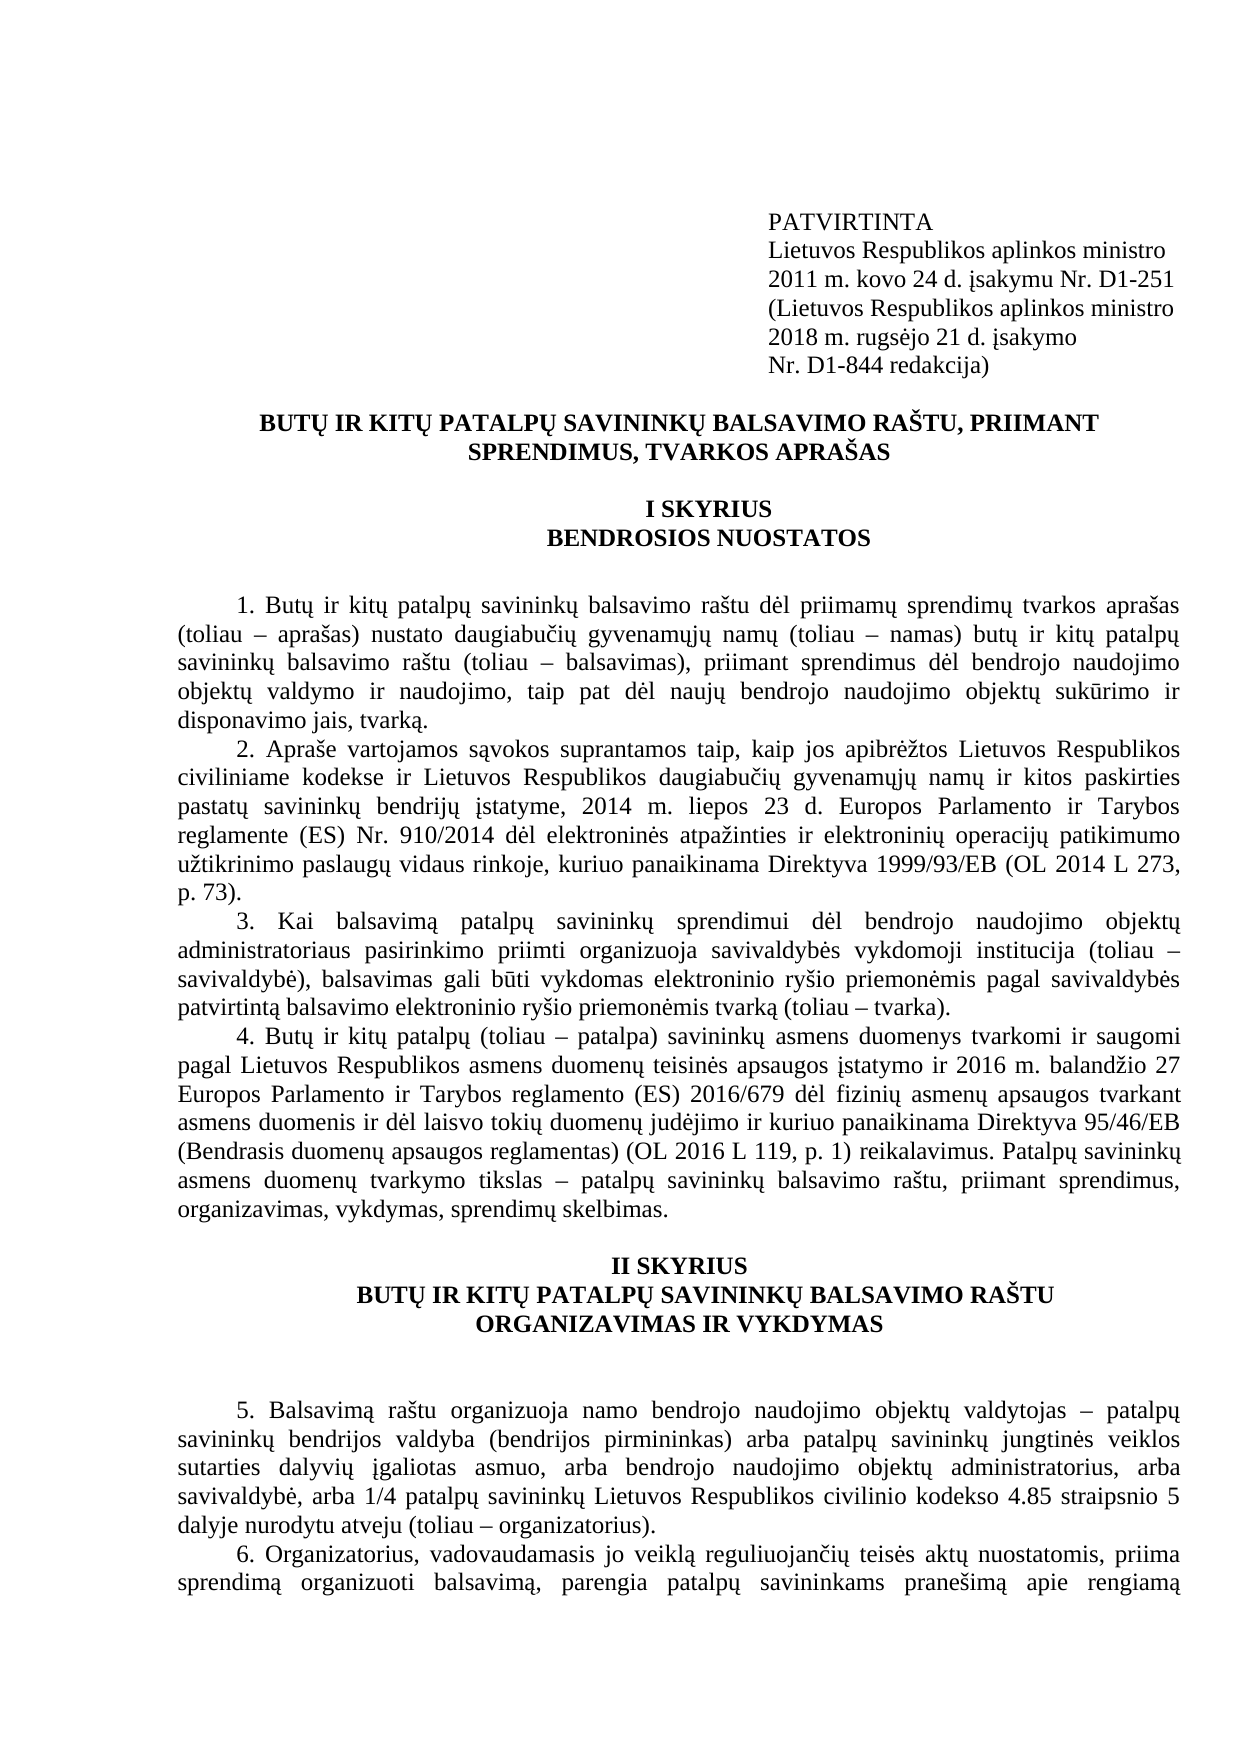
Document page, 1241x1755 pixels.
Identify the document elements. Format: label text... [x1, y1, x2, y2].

text 2018 m. rugsėjo 21 d. įsakymo [649, 322, 1181, 350]
text Nr. D1-844 redakcija) [649, 350, 1181, 379]
text 2011 m. kovo 24 d. įsakymu Nr. D1-251 [649, 264, 1181, 293]
text PATVIRTINTA [649, 207, 1181, 235]
text Lietuvos Respublikos aplinkos ministro [649, 235, 1181, 264]
text 4. Butų ir kitų patalpų (toliau – patalpa) savininkų asmens duomenys tvarkomi ir saugomi pagal Lietuvos Respublikos asmens duomenų teisinės apsaugos įstatymo ir 2016 m. balandžio 27 Europos Parlamento ir Tarybos reglamento (ES) 2016/679 dėl fizinių asmenų apsaugos tvarkant asmens duomenis ir dėl laisvo tokių duomenų judėjimo ir kuriuo panaikinama Direktyva 95/46/EB (Bendrasis duomenų apsaugos reglamentas) (OL 2016 L 119, p. 1) reikalavimus. Patalpų savininkų asmens duomenų tvarkymo tikslas – patalpų savininkų balsavimo raštu, priimant sprendimus, organizavimas, vykdymas, sprendimų skelbimas. [177, 1021, 1181, 1222]
text 5. Balsavimą raštu organizuoja namo bendrojo naudojimo objektų valdytojas – patalpų savininkų bendrijos valdyba (bendrijos pirmininkas) arba patalpų savininkų jungtinės veiklos sutarties dalyvių įgaliotas asmuo, arba bendrojo naudojimo objektų administratorius, arba savivaldybė, arba 1/4 patalpų savininkų Lietuvos Respublikos civilinio kodekso 4.85 straipsnio 5 dalyje nurodytu atveju (toliau – organizatorius). [177, 1395, 1181, 1539]
text BENDROSIOS NUOSTATOS [236, 523, 1181, 552]
text 6. Organizatorius, vadovaudamasis jo veiklą reguliuojančių teisės aktų nuostatomis, priima sprendimą organizuoti balsavimą, parengia patalpų savininkams pranešimą apie rengiamą [177, 1539, 1181, 1596]
text 3. Kai balsavimą patalpų savininkų sprendimui dėl bendrojo naudojimo objektų administratoriaus pasirinkimo priimti organizuoja savivaldybės vykdomoji institucija (toliau –savivaldybė), balsavimas gali būti vykdomas elektroninio ryšio priemonėmis pagal savivaldybės patvirtintą balsavimo elektroninio ryšio priemonėmis tvarką (toliau – tvarka). [177, 906, 1181, 1021]
text II SKYRIUS [177, 1251, 1181, 1280]
text BUTŲ IR KITŲ PATALPŲ SAVININKŲ BALSAVIMO RAŠTU, PRIIMANT SPRENDIMUS, TVARKOS APRAŠAS [177, 408, 1181, 465]
text 1. Butų ir kitų patalpų savininkų balsavimo raštu dėl priimamų sprendimų tvarkos aprašas (toliau – aprašas) nustato daugiabučių gyvenamųjų namų (toliau – namas) butų ir kitų patalpų savininkų balsavimo raštu (toliau – balsavimas), priimant sprendimus dėl bendrojo naudojimo objektų valdymo ir naudojimo, taip pat dėl naujų bendrojo naudojimo objektų sukūrimo ir disponavimo jais, tvarką. [177, 590, 1181, 734]
text ORGANIZAVIMAS IR VYKDYMAS [177, 1309, 1181, 1337]
text (Lietuvos Respublikos aplinkos ministro [649, 293, 1181, 322]
text 2. Apraše vartojamos sąvokos suprantamos taip, kaip jos apibrėžtos Lietuvos Respublikos civiliniame kodekse ir Lietuvos Respublikos daugiabučių gyvenamųjų namų ir kitos paskirties pastatų savininkų bendrijų įstatyme, 2014 m. liepos 23 d. Europos Parlamento ir Tarybos reglamente (ES) Nr. 910/2014 dėl elektroninės atpažinties ir elektroninių operacijų patikimumo užtikrinimo paslaugų vidaus rinkoje, kuriuo panaikinama Direktyva 1999/93/EB (OL 2014 L 273, p. 73). [177, 734, 1181, 906]
text I SKYRIUS [236, 494, 1181, 523]
text BUTŲ IR KITŲ PATALPŲ SAVININKŲ BALSAVIMO RAŠTU [177, 1280, 1181, 1309]
